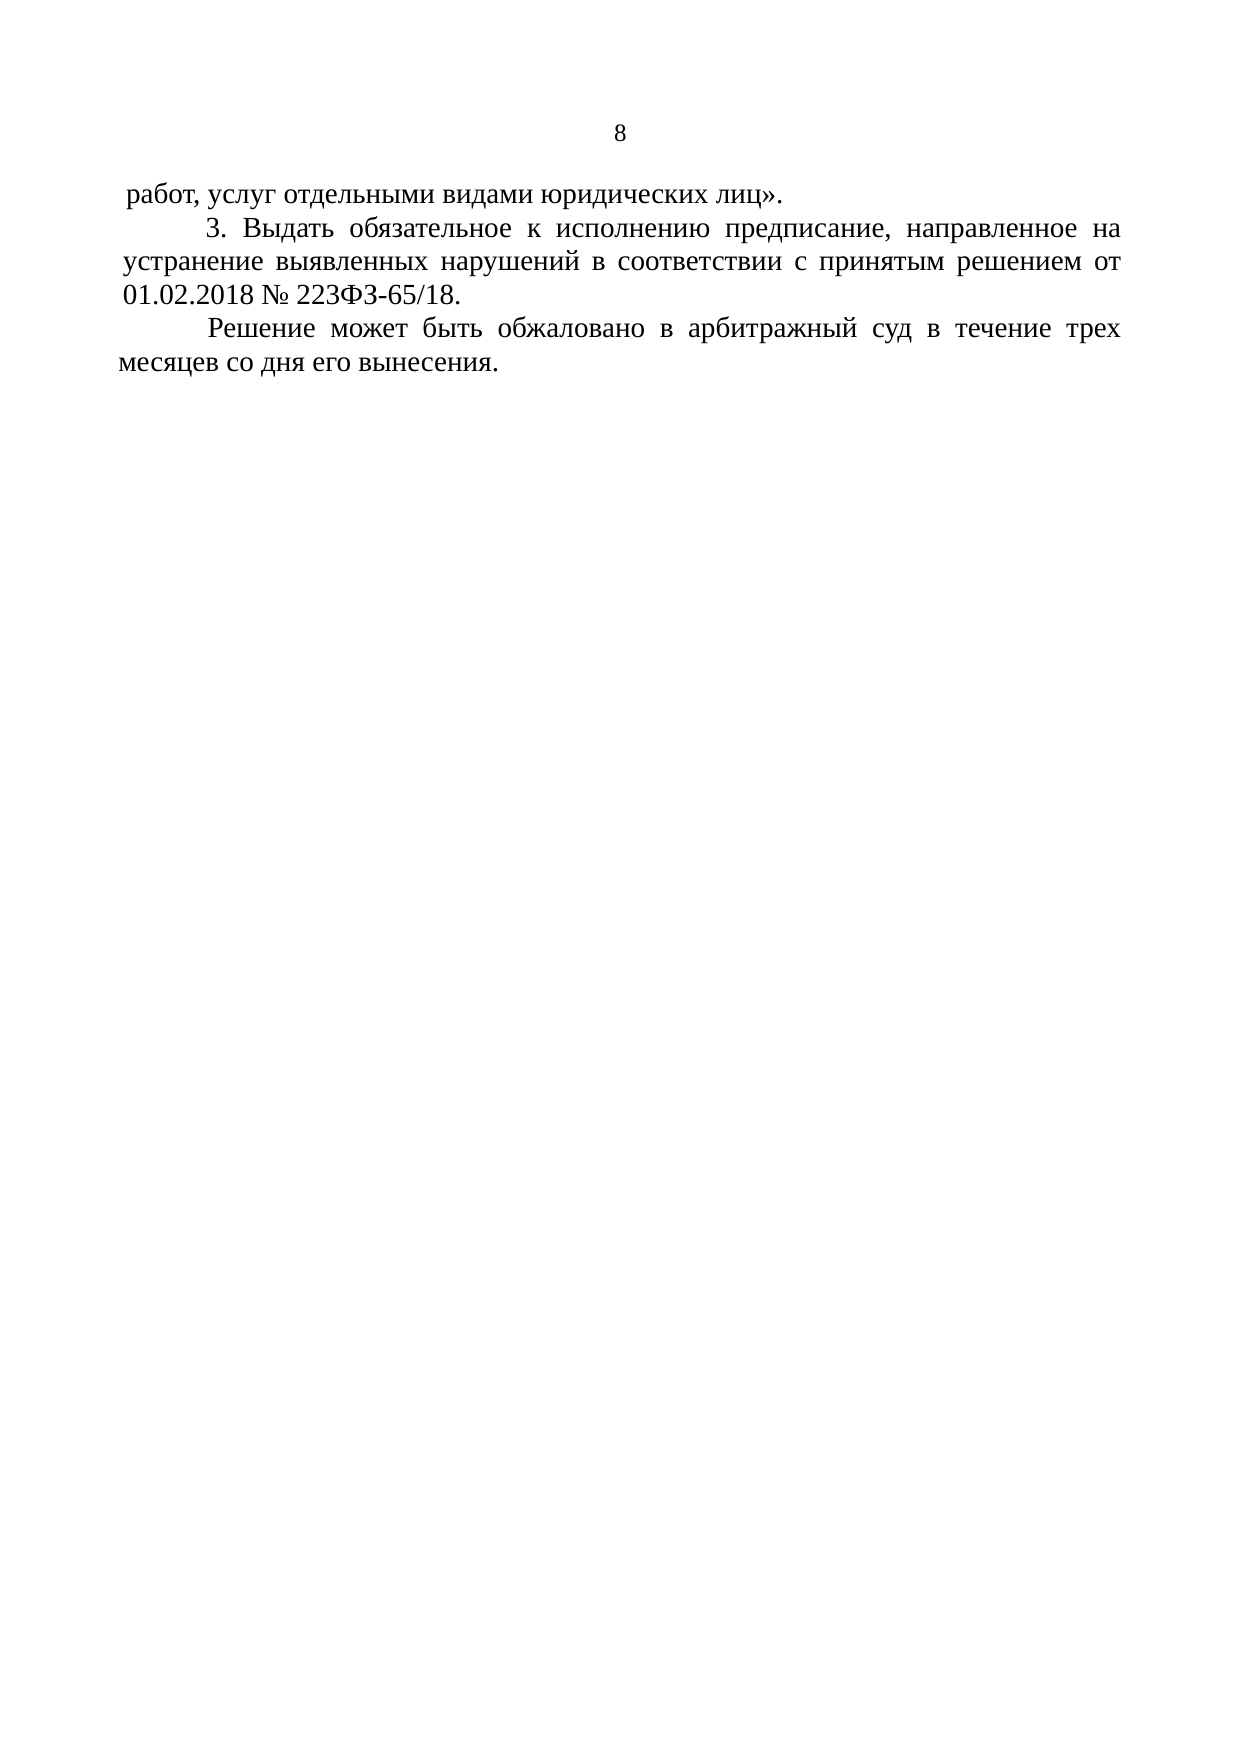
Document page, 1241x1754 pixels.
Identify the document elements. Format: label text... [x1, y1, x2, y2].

list Выдать обязательное к исполнению предписание, направленное на устранение выявленных нарушений в соответствии с принятым решением от 01.02.2018 № 223ФЗ-65/18. [123, 210, 1122, 311]
list работ, услуг отдельными видами юридических лиц». [126, 176, 1122, 210]
text Решение может быть обжаловано в арбитражный суд в течение трех месяцев со дня его вынесения. [118, 311, 1122, 378]
